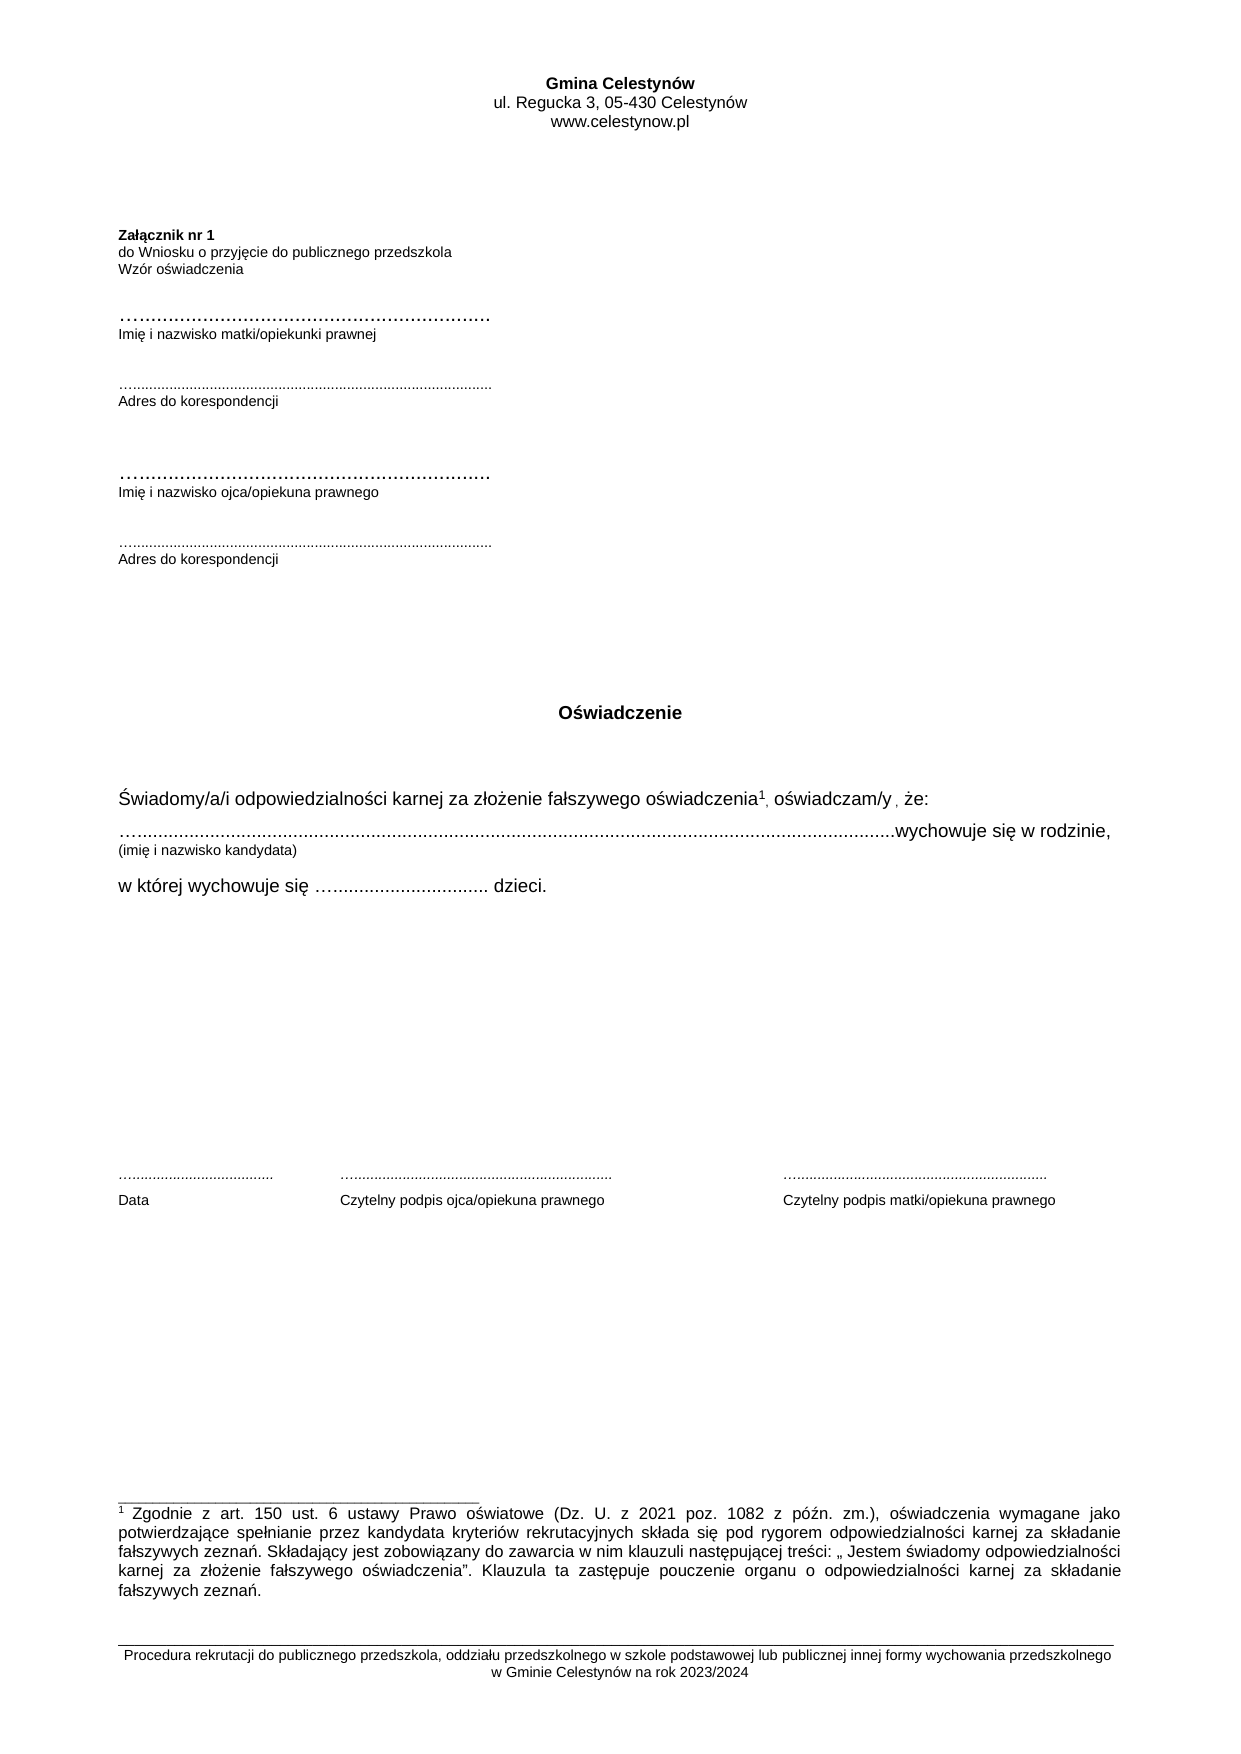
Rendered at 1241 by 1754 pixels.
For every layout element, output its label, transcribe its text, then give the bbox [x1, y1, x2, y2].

text Wzór oświadczenia [118, 261, 1122, 277]
text Adres do korespondencji [118, 551, 1122, 567]
text Świadomy/a/i odpowiedzialności karnej za złożenie fałszywego oświadczenia1, oświadczam/y , że: [118, 788, 1122, 809]
text …............................................................. [118, 459, 1122, 483]
text ____________________________________________________ [118, 1489, 1122, 1504]
text Imię i nazwisko ojca/opiekuna prawnego [118, 483, 1122, 500]
text Oświadczenie [118, 701, 1122, 723]
text Załącznik nr 1 [118, 227, 1122, 244]
text …............................................................. [118, 301, 1122, 325]
text 1 Zgodnie z art. 150 ust. 6 ustawy Prawo oświatowe (Dz. U. z 2021 poz. 1082 z późn. zm.), oświadczenia wymagane jako potwierdzające spełnianie przez kandydata kryteriów rekrutacyjnych składa się pod rygorem odpowiedzialności karnej za składanie fałszywych zeznań. Składający jest zobowiązany do zawarcia w nim klauzuli następującej treści: „ Jestem świadomy odpowiedzialności karnej za złożenie fałszywego oświadczenia”. Klauzula ta zastępuje pouczenie organu o odpowiedzialności karnej za składanie fałszywych zeznań. [118, 1504, 1122, 1599]
text do Wniosku o przyjęcie do publicznego przedszkola [118, 244, 1122, 261]
text …................................... …................................................................ ….............................................................. [118, 1166, 1122, 1183]
text (imię i nazwisko kandydata) [118, 842, 1122, 858]
text …......................................................................................... [118, 534, 1122, 551]
text …..................................................................................................................................................wychowuje się w rodzinie, [118, 820, 1122, 842]
text w której wychowuje się ….............................. dzieci. [118, 875, 1122, 897]
text Imię i nazwisko matki/opiekunki prawnej [118, 325, 1122, 342]
text …......................................................................................... [118, 376, 1122, 392]
text Adres do korespondencji [118, 392, 1122, 409]
text Data Czytelny podpis ojca/opiekuna prawnego Czytelny podpis matki/opiekuna prawnego [118, 1191, 1122, 1208]
